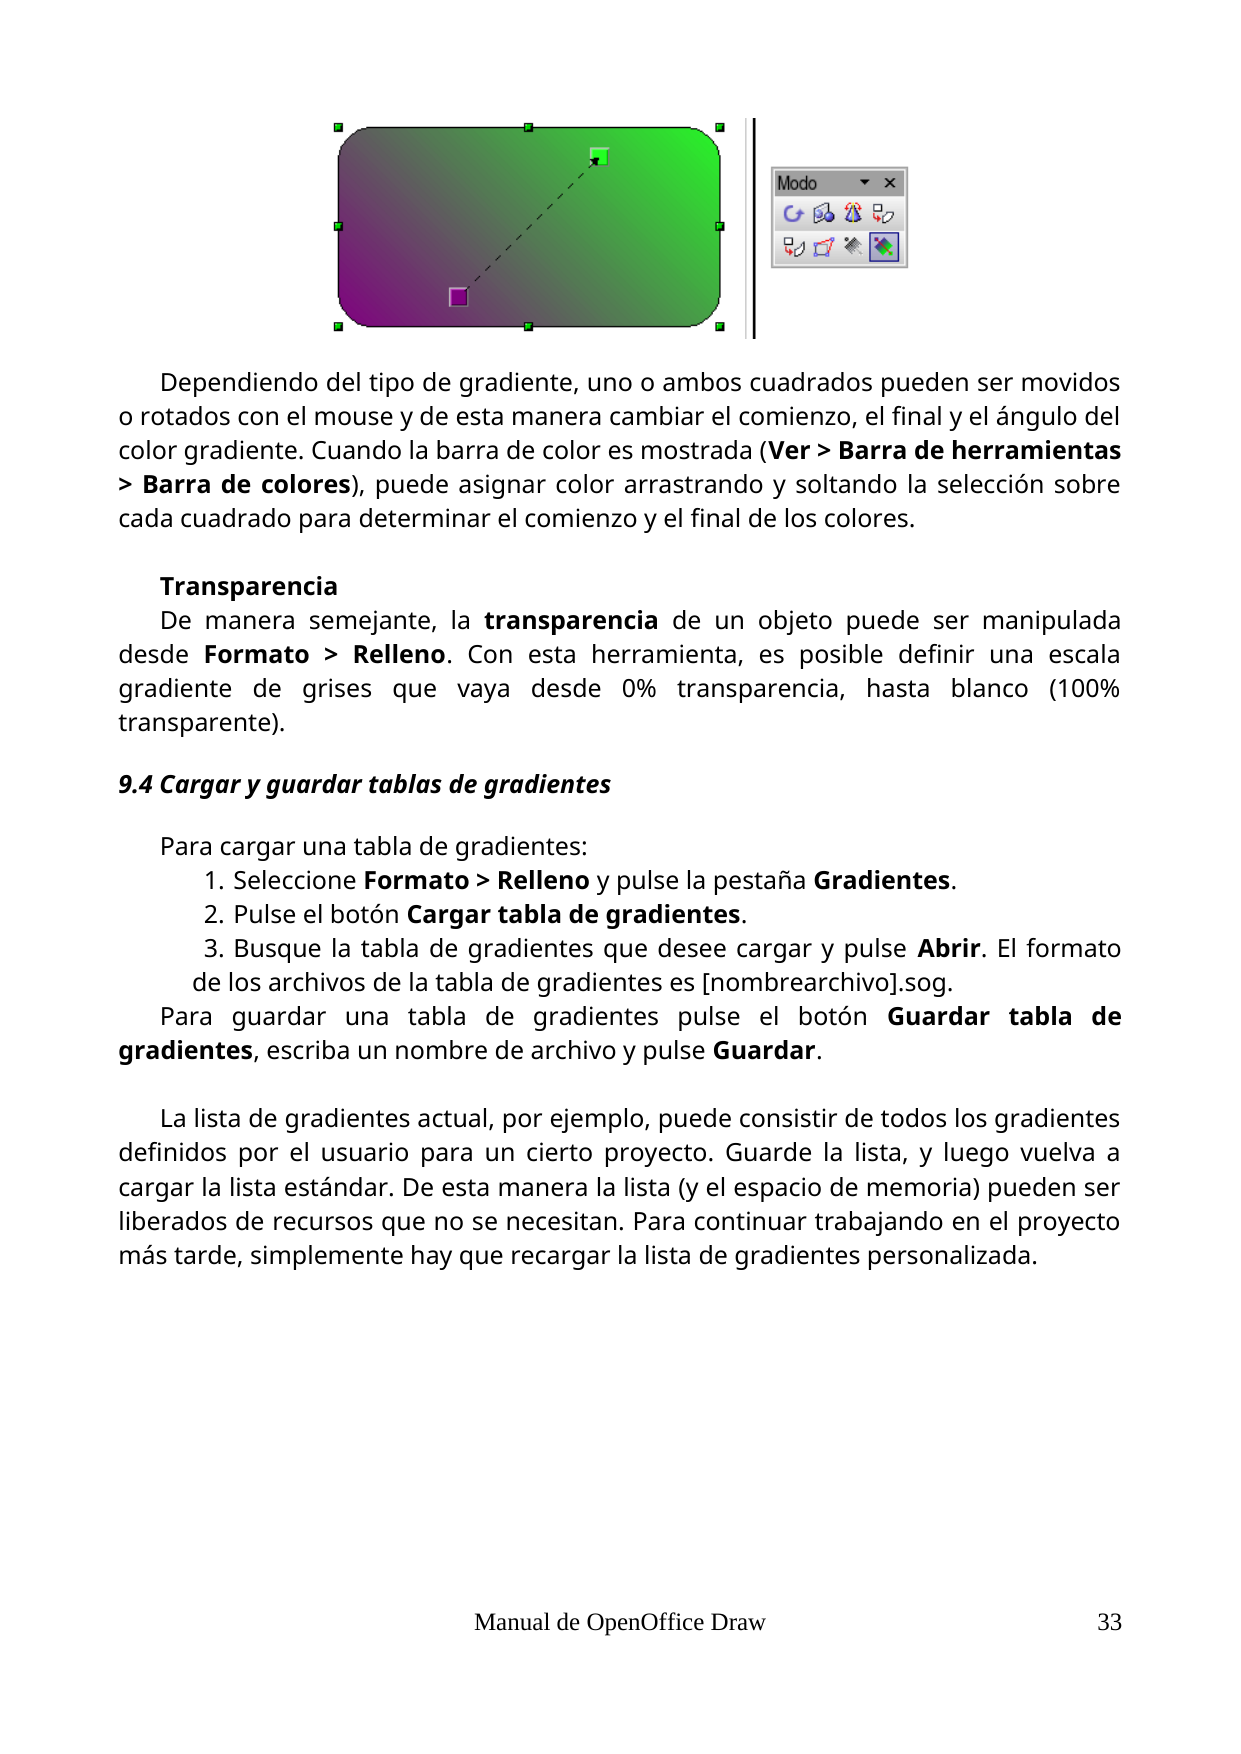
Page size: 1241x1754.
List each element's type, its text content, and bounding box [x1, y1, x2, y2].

text 9.4 Cargar y guardar tablas de gradientes [118, 767, 1122, 801]
text Para guardar una tabla de gradientes pulse el botón Guardar tabla de gradientes, escriba un nombre de archivo y pulse Guardar. [118, 999, 1122, 1067]
text Transparencia [118, 569, 1122, 603]
text La lista de gradientes actual, por ejemplo, puede consistir de todos los gradientes definidos por el usuario para un cierto proyecto. Guarde la lista, y luego vuelva a cargar la lista estándar. De esta manera la lista (y el espacio de memoria) pueden ser liberados de recursos que no se necesitan. Para continuar trabajando en el proyecto más tarde, simplemente hay que recargar la lista de gradientes personalizada. [118, 1101, 1122, 1271]
text Para cargar una tabla de gradientes: [118, 828, 1122, 863]
list Busque la tabla de gradientes que desee cargar y pulse Abrir. El formato de los archivos de la tabla de gradientes es [nombrearchivo].sog. [162, 931, 1122, 999]
list Seleccione Formato > Relleno y pulse la pestaña Gradientes. [162, 863, 1122, 897]
picture [325, 118, 915, 339]
list Pulse el botón Cargar tabla de gradientes. [162, 897, 1122, 931]
text Dependiendo del tipo de gradiente, uno o ambos cuadrados pueden ser movidos o rotados con el mouse y de esta manera cambiar el comienzo, el final y el ángulo del color gradiente. Cuando la barra de color es mostrada (Ver > Barra de herramientas > Barra de colores), puede asignar color arrastrando y soltando la selección sobre cada cuadrado para determinar el comienzo y el final de los colores. [118, 364, 1122, 535]
text De manera semejante, la transparencia de un objeto puede ser manipulada desde Formato > Relleno. Con esta herramienta, es posible definir una escala gradiente de grises que vaya desde 0% transparencia, hasta blanco (100% transparente). [118, 603, 1122, 739]
